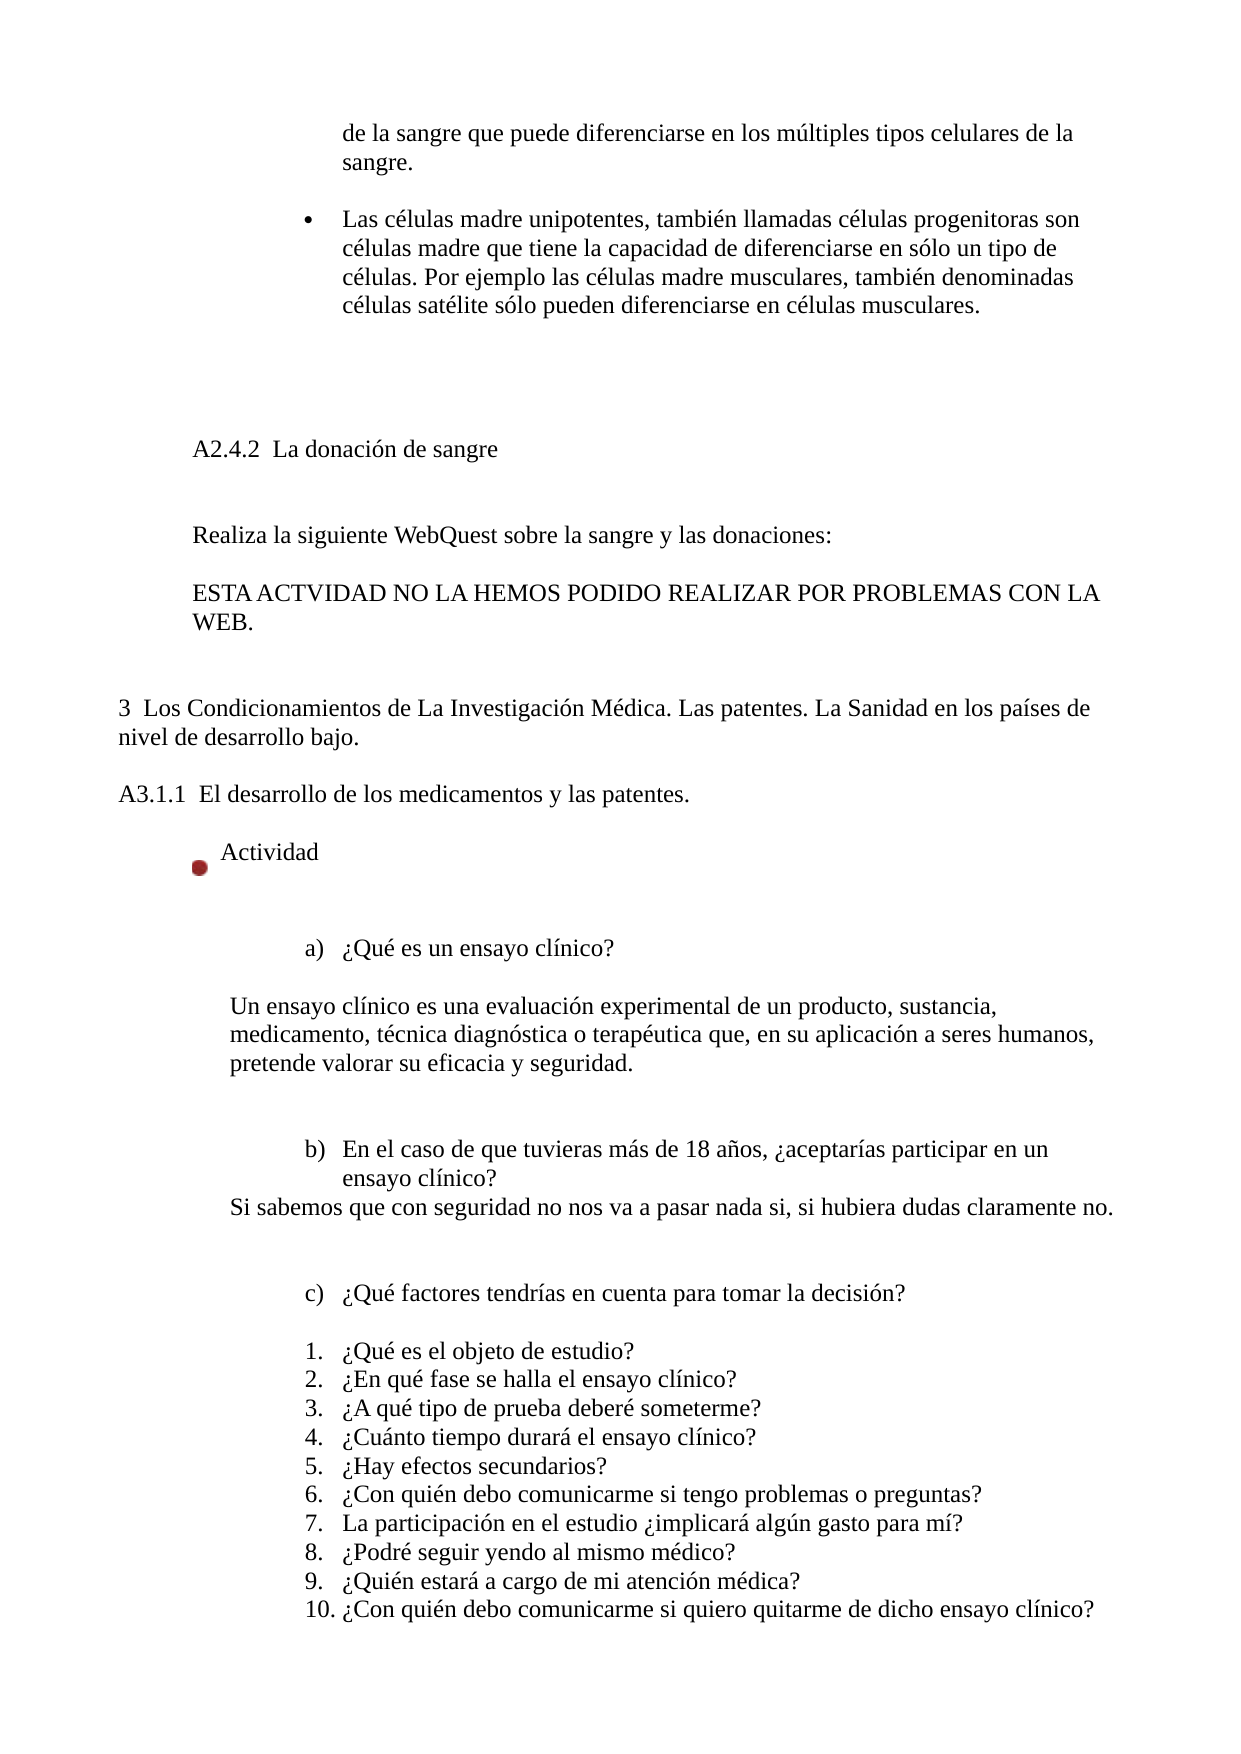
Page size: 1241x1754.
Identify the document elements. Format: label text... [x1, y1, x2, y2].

list ¿Podré seguir yendo al mismo médico? [304, 1537, 1122, 1566]
list Las células madre unipotentes, también llamadas células progenitoras son células madre que tiene la capacidad de diferenciarse en sólo un tipo de células. Por ejemplo las células madre musculares, también denominadas células satélite sólo pueden diferenciarse en células musculares. [304, 204, 1122, 319]
list ¿Hay efectos secundarios? [304, 1451, 1122, 1479]
text Si sabemos que con seguridad no nos va a pasar nada si, si hubiera dudas claramente no. [192, 1192, 1122, 1221]
list ¿Con quién debo comunicarme si tengo problemas o preguntas? [304, 1479, 1122, 1508]
text Realiza la siguiente WebQuest sobre la sangre y las donaciones: [192, 492, 1122, 549]
list ¿Cuánto tiempo durará el ensayo clínico? [304, 1422, 1122, 1451]
list La participación en el estudio ¿implicará algún gasto para mí? [304, 1508, 1122, 1537]
list ¿Qué factores tendrías en cuenta para tomar la decisión? [304, 1278, 1122, 1307]
list ¿Qué es el objeto de estudio? [304, 1336, 1122, 1364]
text Un ensayo clínico es una evaluación experimental de un producto, sustancia, medicamento, técnica diagnóstica o terapéutica que, en su aplicación a seres humanos, pretende valorar su eficacia y seguridad. [229, 991, 1122, 1077]
list ¿A qué tipo de prueba deberé someterme? [304, 1393, 1122, 1422]
text A3.1.1 El desarrollo de los medicamentos y las patentes. [118, 779, 1122, 808]
list ¿Quién estará a cargo de mi atención médica? [304, 1566, 1122, 1594]
list ¿Con quién debo comunicarme si quiero quitarme de dicho ensayo clínico? [304, 1594, 1122, 1623]
list ¿En qué fase se halla el ensayo clínico? [304, 1364, 1122, 1393]
list En el caso de que tuvieras más de 18 años, ¿aceptarías participar en un ensayo clínico? [304, 1134, 1122, 1192]
list ¿Qué es un ensayo clínico? [304, 933, 1122, 962]
text ESTA ACTVIDAD NO LA HEMOS PODIDO REALIZAR POR PROBLEMAS CON LA WEB. [192, 578, 1122, 636]
text 3 Los Condicionamientos de La Investigación Médica. Las patentes. La Sanidad en los países de nivel de desarrollo bajo. [118, 693, 1122, 751]
text Actividad [192, 837, 1122, 876]
text A2.4.2 La donación de sangre [192, 434, 1122, 463]
picture [192, 860, 208, 876]
list de la sangre que puede diferenciarse en los múltiples tipos celulares de la sangre. [304, 118, 1122, 176]
